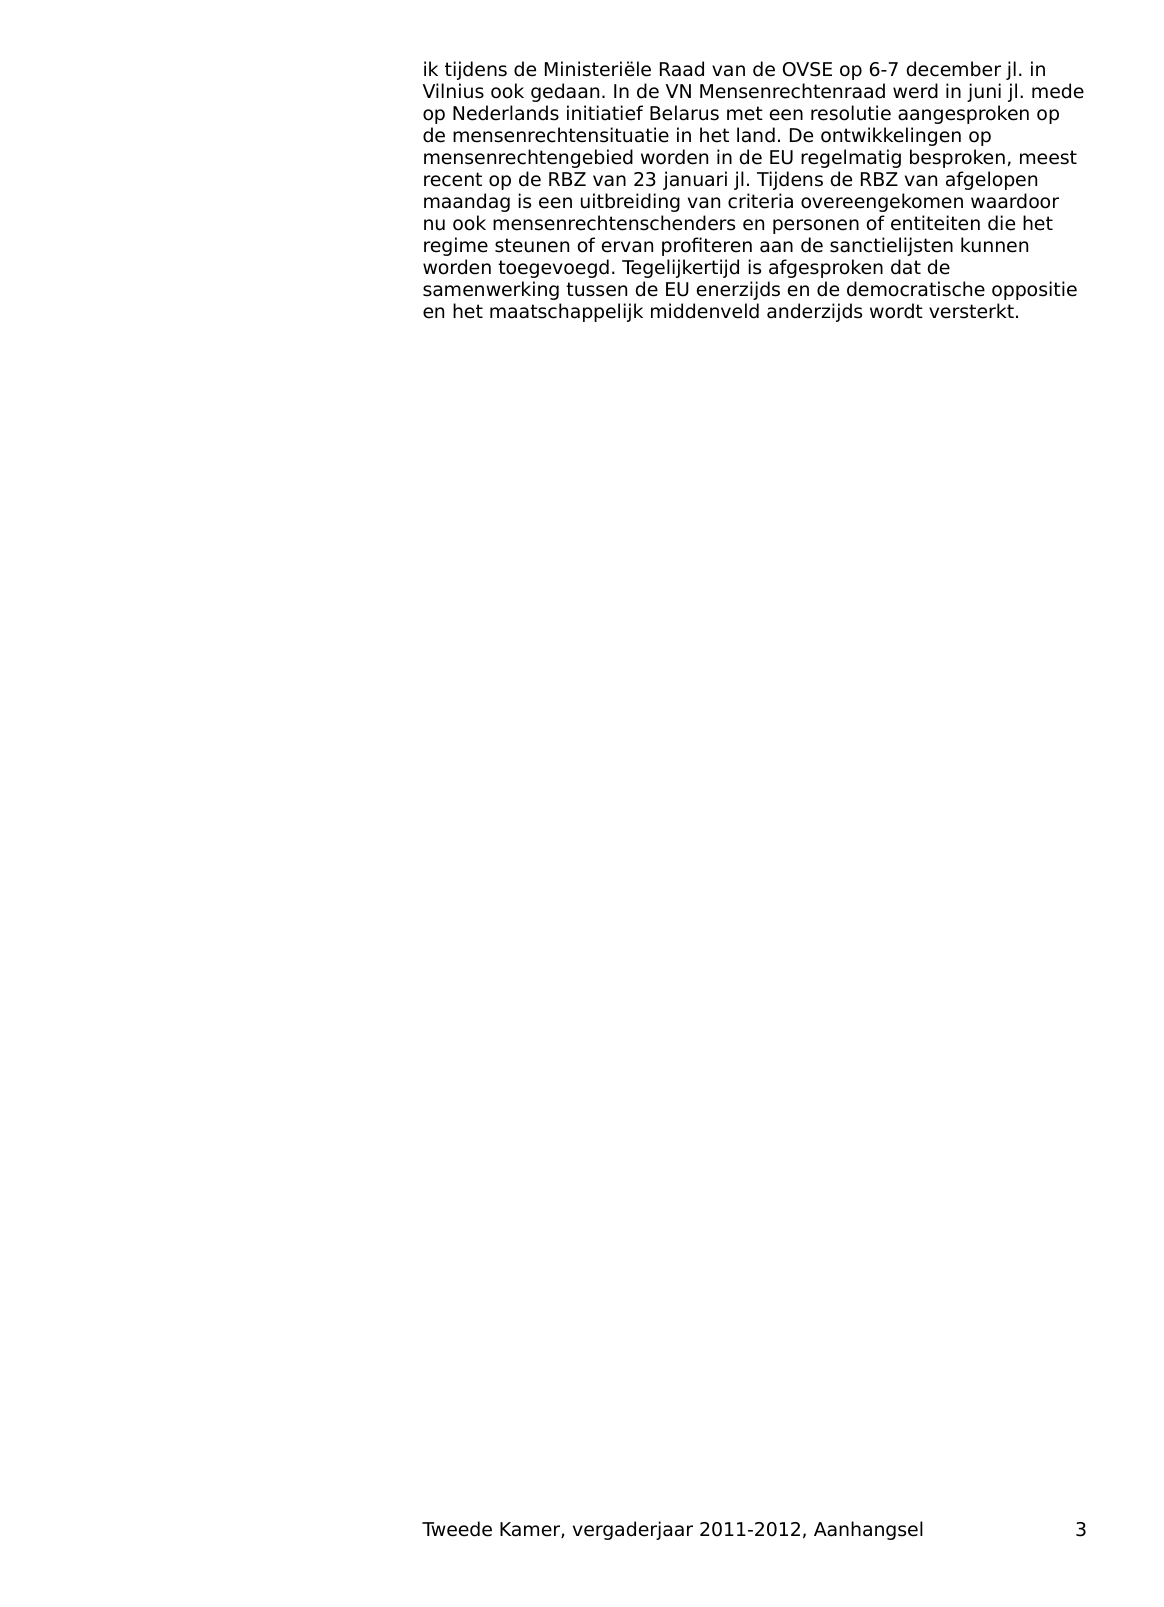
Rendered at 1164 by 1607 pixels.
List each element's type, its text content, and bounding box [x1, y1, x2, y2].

text ik tijdens de Ministeriële Raad van de OVSE op 6-7 december jl. in Vilnius ook gedaan. In de VN Mensenrechtenraad werd in juni jl. mede op Nederlands initiatief Belarus met een resolutie aangesproken op de mensenrechtensituatie in het land. De ontwikkelingen op mensenrechtengebied worden in de EU regelmatig besproken, meest recent op de RBZ van 23 januari jl. Tijdens de RBZ van afgelopen maandag is een uitbreiding van criteria overeengekomen waardoor nu ook mensenrechtenschenders en personen of entiteiten die het regime steunen of ervan profiteren aan de sanctielijsten kunnen worden toegevoegd. Tegelijkertijd is afgesproken dat de samenwerking tussen de EU enerzijds en de democratische oppositie en het maatschappelijk middenveld anderzijds wordt versterkt. [422, 59, 1087, 323]
